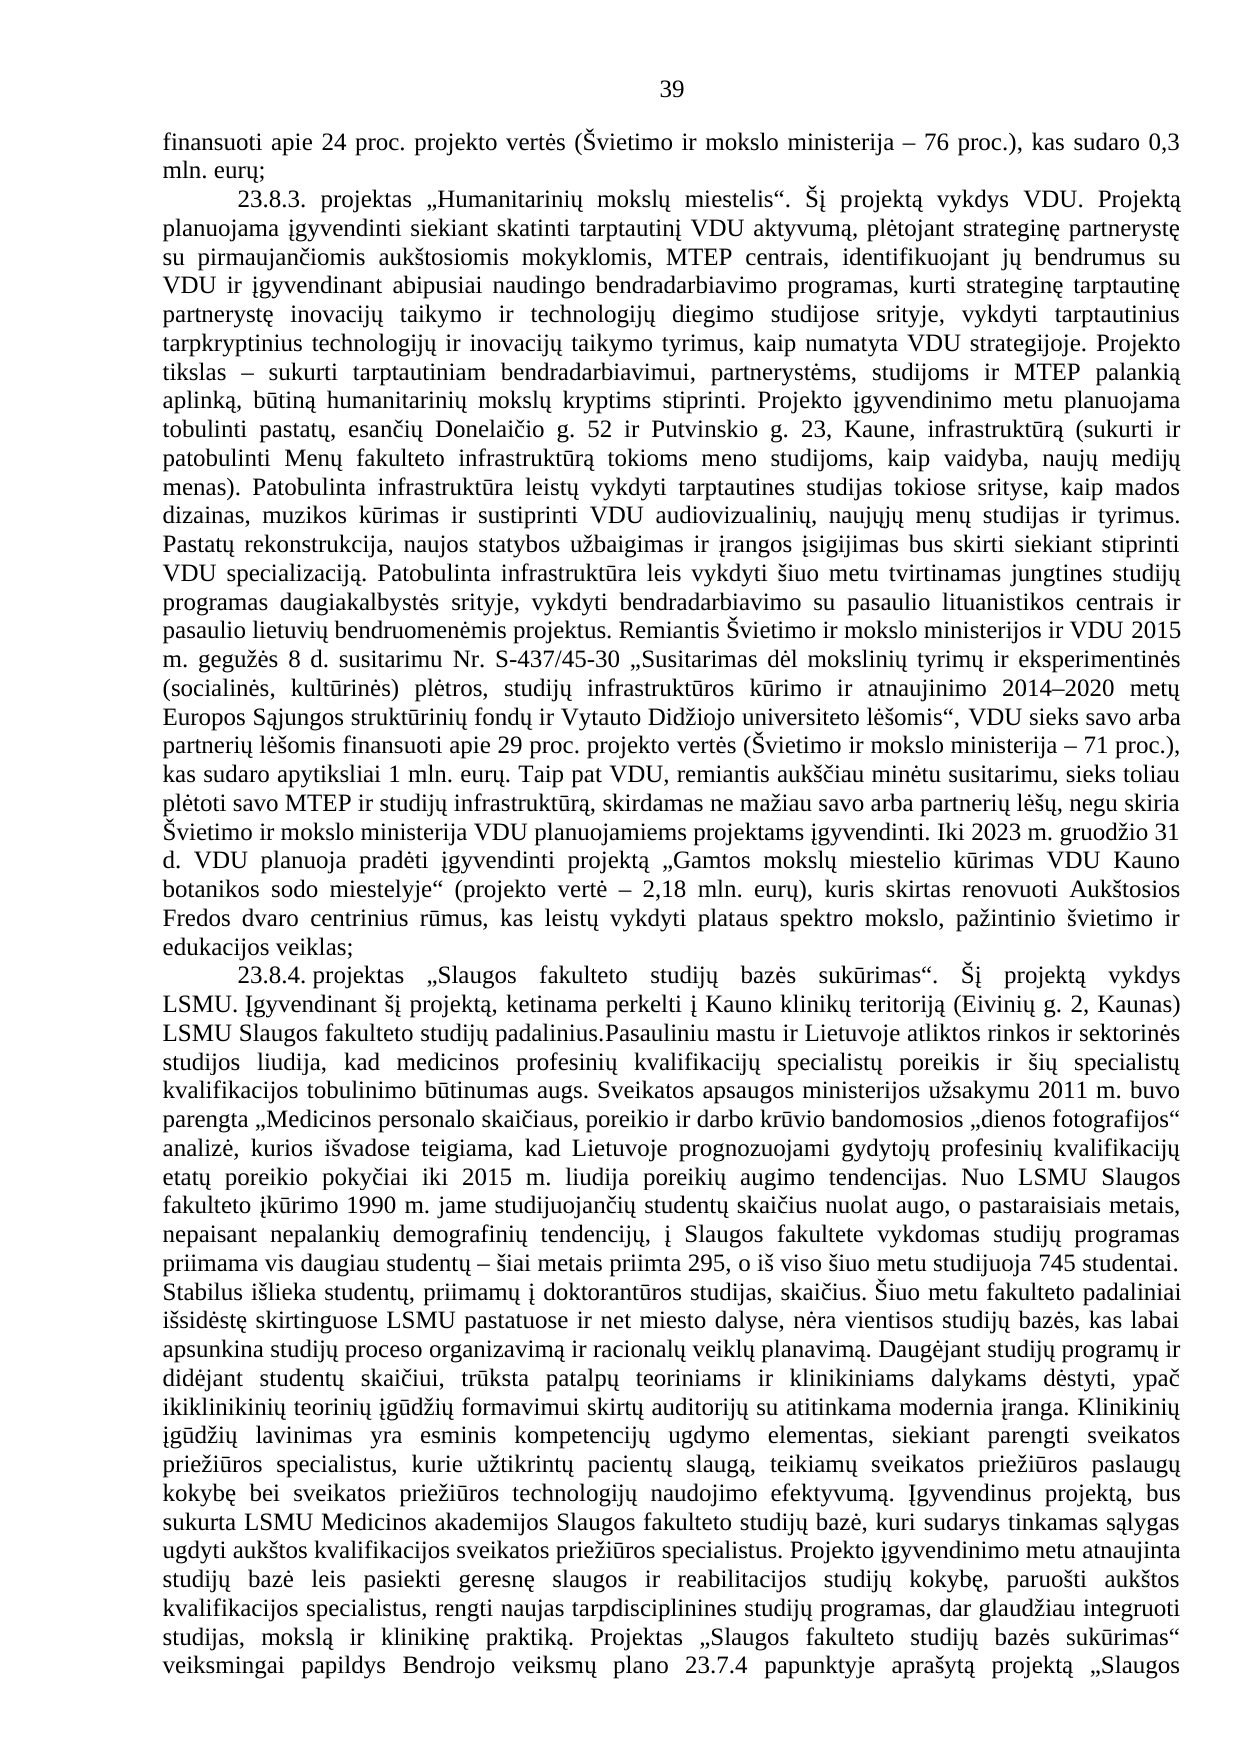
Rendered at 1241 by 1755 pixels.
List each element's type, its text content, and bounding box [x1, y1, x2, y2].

text 23.8.4. projektas „Slaugos fakulteto studijų bazės sukūrimas“. Šį projektą vykdys LSMU. Įgyvendinant šį projektą, ketinama perkelti į Kauno klinikų teritoriją (Eivinių g. 2, Kaunas) LSMU Slaugos fakulteto studijų padalinius.Pasauliniu mastu ir Lietuvoje atliktos rinkos ir sektorinės studijos liudija, kad medicinos profesinių kvalifikacijų specialistų poreikis ir šių specialistų kvalifikacijos tobulinimo būtinumas augs. Sveikatos apsaugos ministerijos užsakymu 2011 m. buvo parengta „Medicinos personalo skaičiaus, poreikio ir darbo krūvio bandomosios „dienos fotografijos“ analizė, kurios išvadose teigiama, kad Lietuvoje prognozuojami gydytojų profesinių kvalifikacijų etatų poreikio pokyčiai iki 2015 m. liudija poreikių augimo tendencijas. Nuo LSMU Slaugos fakulteto įkūrimo 1990 m. jame studijuojančių studentų skaičius nuolat augo, o pastaraisiais metais, nepaisant nepalankių demografinių tendencijų, į Slaugos fakultete vykdomas studijų programas priimama vis daugiau studentų – šiai metais priimta 295, o iš viso šiuo metu studijuoja 745 studentai. Stabilus išlieka studentų, priimamų į doktorantūros studijas, skaičius. Šiuo metu fakulteto padaliniai išsidėstę skirtinguose LSMU pastatuose ir net miesto dalyse, nėra vientisos studijų bazės, kas labai apsunkina studijų proceso organizavimą ir racionalų veiklų planavimą. Daugėjant studijų programų ir didėjant studentų skaičiui, trūksta patalpų teoriniams ir klinikiniams dalykams dėstyti, ypač ikiklinikinių teorinių įgūdžių formavimui skirtų auditorijų su atitinkama modernia įranga. Klinikinių įgūdžių lavinimas yra esminis kompetencijų ugdymo elementas, siekiant parengti sveikatos priežiūros specialistus, kurie užtikrintų pacientų slaugą, teikiamų sveikatos priežiūros paslaugų kokybę bei sveikatos priežiūros technologijų naudojimo efektyvumą. Įgyvendinus projektą, bus sukurta LSMU Medicinos akademijos Slaugos fakulteto studijų bazė, kuri sudarys tinkamas sąlygas ugdyti aukštos kvalifikacijos sveikatos priežiūros specialistus. Projekto įgyvendinimo metu atnaujinta studijų bazė leis pasiekti geresnę slaugos ir reabilitacijos studijų kokybę, paruošti aukštos kvalifikacijos specialistus, rengti naujas tarpdisciplinines studijų programas, dar glaudžiau integruoti studijas, mokslą ir klinikinę praktiką. Projektas „Slaugos fakulteto studijų bazės sukūrimas“ veiksmingai papildys Bendrojo veiksmų plano 23.7.4 papunktyje aprašytą projektą „Slaugos [162, 960, 1181, 1679]
text finansuoti apie 24 proc. projekto vertės (Švietimo ir mokslo ministerija – 76 proc.), kas sudaro 0,3 mln. eurų; [162, 127, 1181, 184]
text 23.8.3. projektas „Humanitarinių mokslų miestelis“. Šį projektą vykdys VDU. Projektą planuojama įgyvendinti siekiant skatinti tarptautinį VDU aktyvumą, plėtojant strateginę partnerystę su pirmaujančiomis aukštosiomis mokyklomis, MTEP centrais, identifikuojant jų bendrumus su VDU ir įgyvendinant abipusiai naudingo bendradarbiavimo programas, kurti strateginę tarptautinę partnerystę inovacijų taikymo ir technologijų diegimo studijose srityje, vykdyti tarptautinius tarpkryptinius technologijų ir inovacijų taikymo tyrimus, kaip numatyta VDU strategijoje. Projekto tikslas – sukurti tarptautiniam bendradarbiavimui, partnerystėms, studijoms ir MTEP palankią aplinką, būtiną humanitarinių mokslų kryptims stiprinti. Projekto įgyvendinimo metu planuojama tobulinti pastatų, esančių Donelaičio g. 52 ir Putvinskio g. 23, Kaune, infrastruktūrą (sukurti ir patobulinti Menų fakulteto infrastruktūrą tokioms meno studijoms, kaip vaidyba, naujų medijų menas). Patobulinta infrastruktūra leistų vykdyti tarptautines studijas tokiose srityse, kaip mados dizainas, muzikos kūrimas ir sustiprinti VDU audiovizualinių, naujųjų menų studijas ir tyrimus. Pastatų rekonstrukcija, naujos statybos užbaigimas ir įrangos įsigijimas bus skirti siekiant stiprinti VDU specializaciją. Patobulinta infrastruktūra leis vykdyti šiuo metu tvirtinamas jungtines studijų programas daugiakalbystės srityje, vykdyti bendradarbiavimo su pasaulio lituanistikos centrais ir pasaulio lietuvių bendruomenėmis projektus. Remiantis Švietimo ir mokslo ministerijos ir VDU 2015 m. gegužės 8 d. susitarimu Nr. S-437/45-30 „Susitarimas dėl mokslinių tyrimų ir eksperimentinės (socialinės, kultūrinės) plėtros, studijų infrastruktūros kūrimo ir atnaujinimo 2014–2020 metų Europos Sąjungos struktūrinių fondų ir Vytauto Didžiojo universiteto lėšomis“, VDU sieks savo arba partnerių lėšomis finansuoti apie 29 proc. projekto vertės (Švietimo ir mokslo ministerija – 71 proc.), kas sudaro apytiksliai 1 mln. eurų. Taip pat VDU, remiantis aukščiau minėtu susitarimu, sieks toliau plėtoti savo MTEP ir studijų infrastruktūrą, skirdamas ne mažiau savo arba partnerių lėšų, negu skiria Švietimo ir mokslo ministerija VDU planuojamiems projektams įgyvendinti. Iki 2023 m. gruodžio 31 d. VDU planuoja pradėti įgyvendinti projektą „Gamtos mokslų miestelio kūrimas VDU Kauno botanikos sodo miestelyje“ (projekto vertė – 2,18 mln. eurų), kuris skirtas renovuoti Aukštosios Fredos dvaro centrinius rūmus, kas leistų vykdyti plataus spektro mokslo, pažintinio švietimo ir edukacijos veiklas; [162, 184, 1181, 960]
